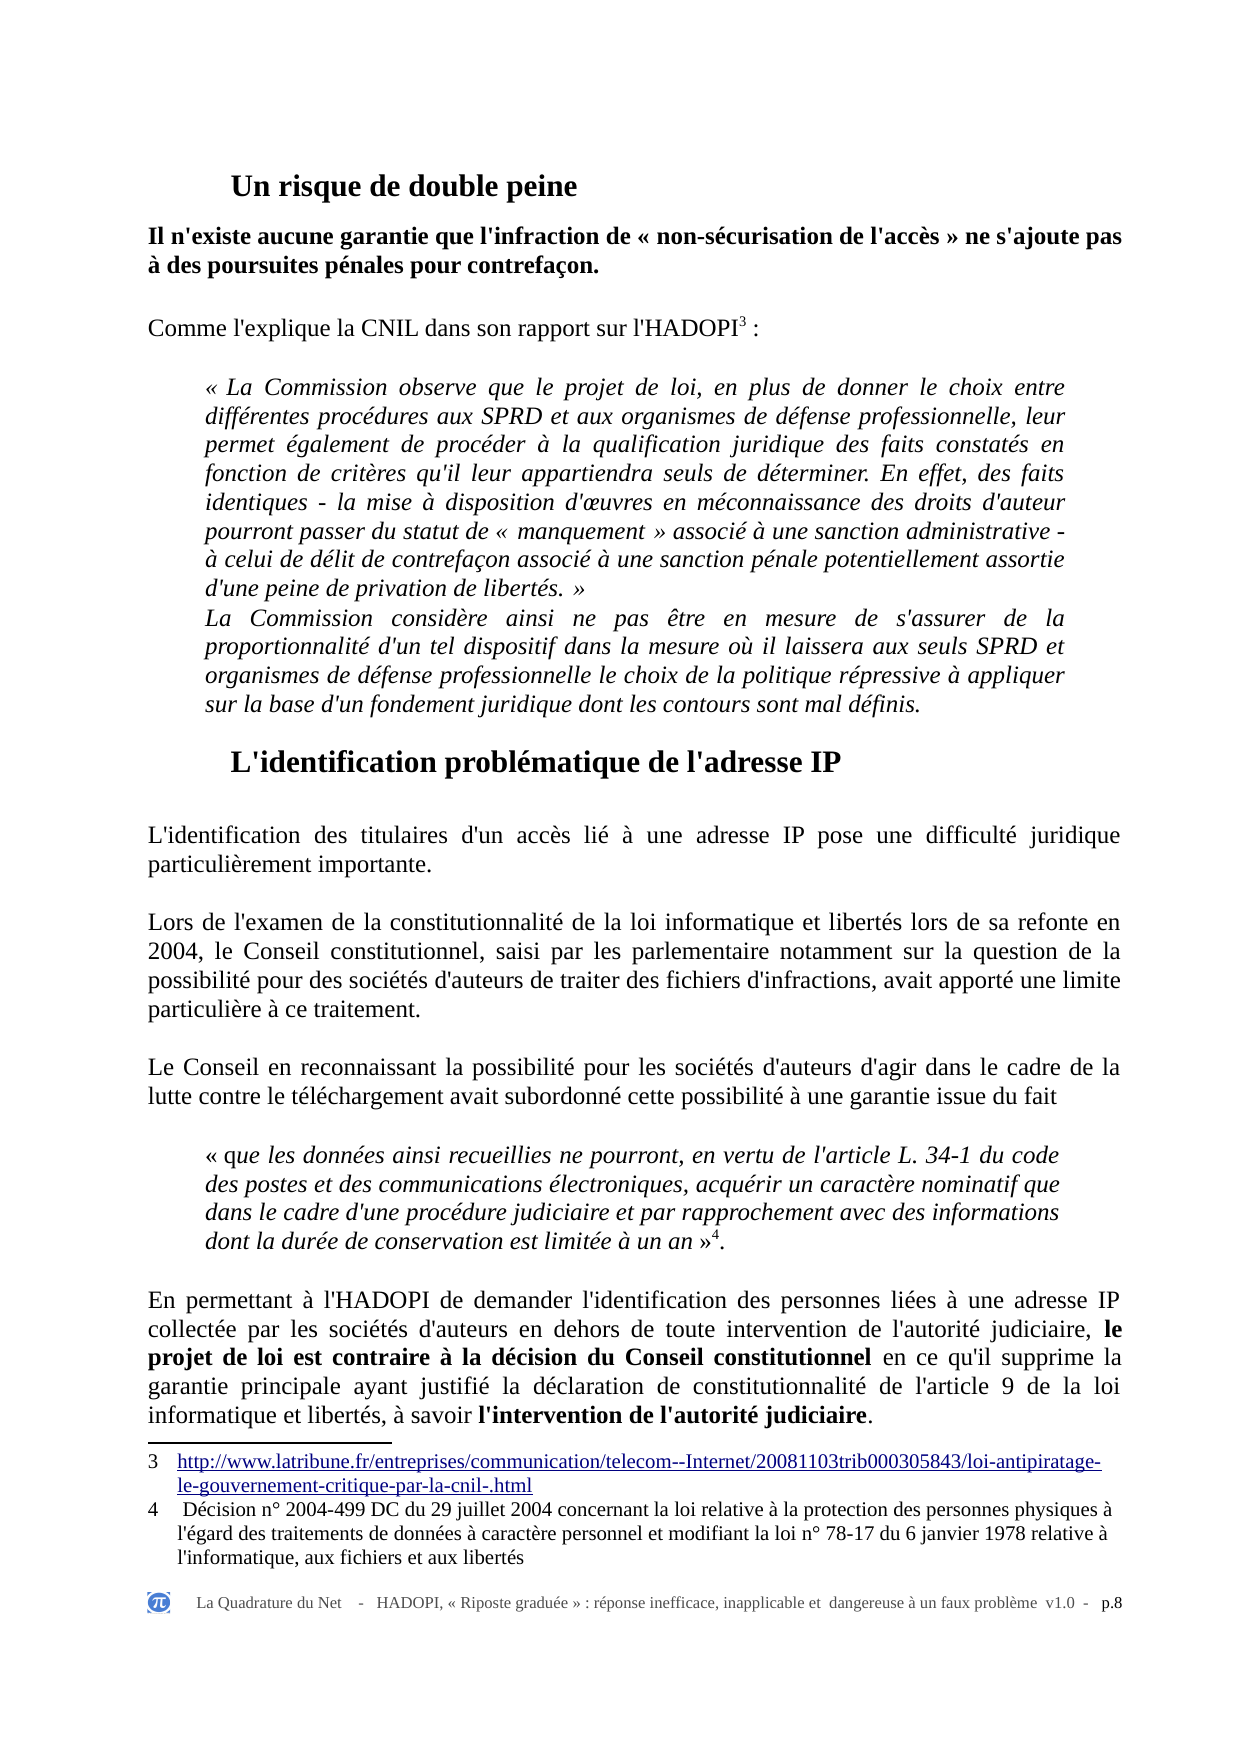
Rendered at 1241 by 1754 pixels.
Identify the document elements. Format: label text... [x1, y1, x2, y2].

text « La Commission observe que le projet de loi, en plus de donner le choix entre différentes procédures aux SPRD et aux organismes de défense professionnelle, leur permet également de procéder à la qualification juridique des faits constatés en fonction de critères qu'il leur appartiendra seuls de déterminer. En effet, des faits identiques - la mise à disposition d'œuvres en méconnaissance des droits d'auteur pourront passer du statut de « manquement » associé à une sanction administrative - à celui de délit de contrefaçon associé à une sanction pénale potentiellement assortie d'une peine de privation de libertés. » [205, 372, 1068, 602]
text « que les données ainsi recueillies ne pourront, en vertu de l'article L. 34-1 du code des postes et des communications électroniques, acquérir un caractère nominatif que dans le cadre d'une procédure judiciaire et par rapprochement avec des informations dont la durée de conservation est limitée à un an ». [205, 1140, 1063, 1255]
text Comme l'explique la CNIL dans son rapport sur l'HADOPI : [148, 313, 1122, 342]
picture [147, 1592, 171, 1614]
text En permettant à l'HADOPI de demander l'identification des personnes liées à une adresse IP collectée par les sociétés d'auteurs en dehors de toute intervention de l'autorité judiciaire, le projet de loi est contraire à la décision du Conseil constitutionnel en ce qu'il supprime la garantie principale ayant justifié la déclaration de constitutionnalité de l'article 9 de la loi informatique et libertés, à savoir l'intervention de l'autorité judiciaire. [148, 1285, 1122, 1429]
text Décision n° 2004-499 DC du 29 juillet 2004 concernant la loi relative à la protection des personnes physiques à l'égard des traitements de données à caractère personnel et modifiant la loi n° 78-17 du 6 janvier 1978 relative à l'informatique, aux fichiers et aux libertés [148, 1497, 1122, 1569]
text Lors de l'examen de la constitutionnalité de la loi informatique et libertés lors de sa refonte en 2004, le Conseil constitutionnel, saisi par les parlementaire notamment sur la question de la possibilité pour des sociétés d'auteurs de traiter des fichiers d'infractions, avait apporté une limite particulière à ce traitement. [148, 907, 1122, 1022]
text http://www.latribune.fr/entreprises/communication/telecom--Internet/20081103trib000305843/loi-antipiratage-le-gouvernement-critique-par-la-cnil-.html [148, 1449, 1122, 1497]
subtitle L'identification problématique de l'adresse IP [230, 743, 1122, 779]
text La Commission considère ainsi ne pas être en mesure de s'assurer de la proportionnalité d'un tel dispositif dans la mesure où il laissera aux seuls SPRD et organismes de défense professionnelle le choix de la politique répressive à appliquer sur la base d'un fondement juridique dont les contours sont mal définis. [205, 603, 1068, 718]
text Il n'existe aucune garantie que l'infraction de « non-sécurisation de l'accès » ne s'ajoute pas à des poursuites pénales pour contrefaçon. [148, 221, 1122, 279]
text Le Conseil en reconnaissant la possibilité pour les sociétés d'auteurs d'agir dans le cadre de la lutte contre le téléchargement avait subordonné cette possibilité à une garantie issue du fait [148, 1052, 1122, 1110]
text L'identification des titulaires d'un accès lié à une adresse IP pose une difficulté juridique particulièrement importante. [148, 821, 1122, 878]
subtitle Un risque de double peine [230, 167, 1122, 203]
